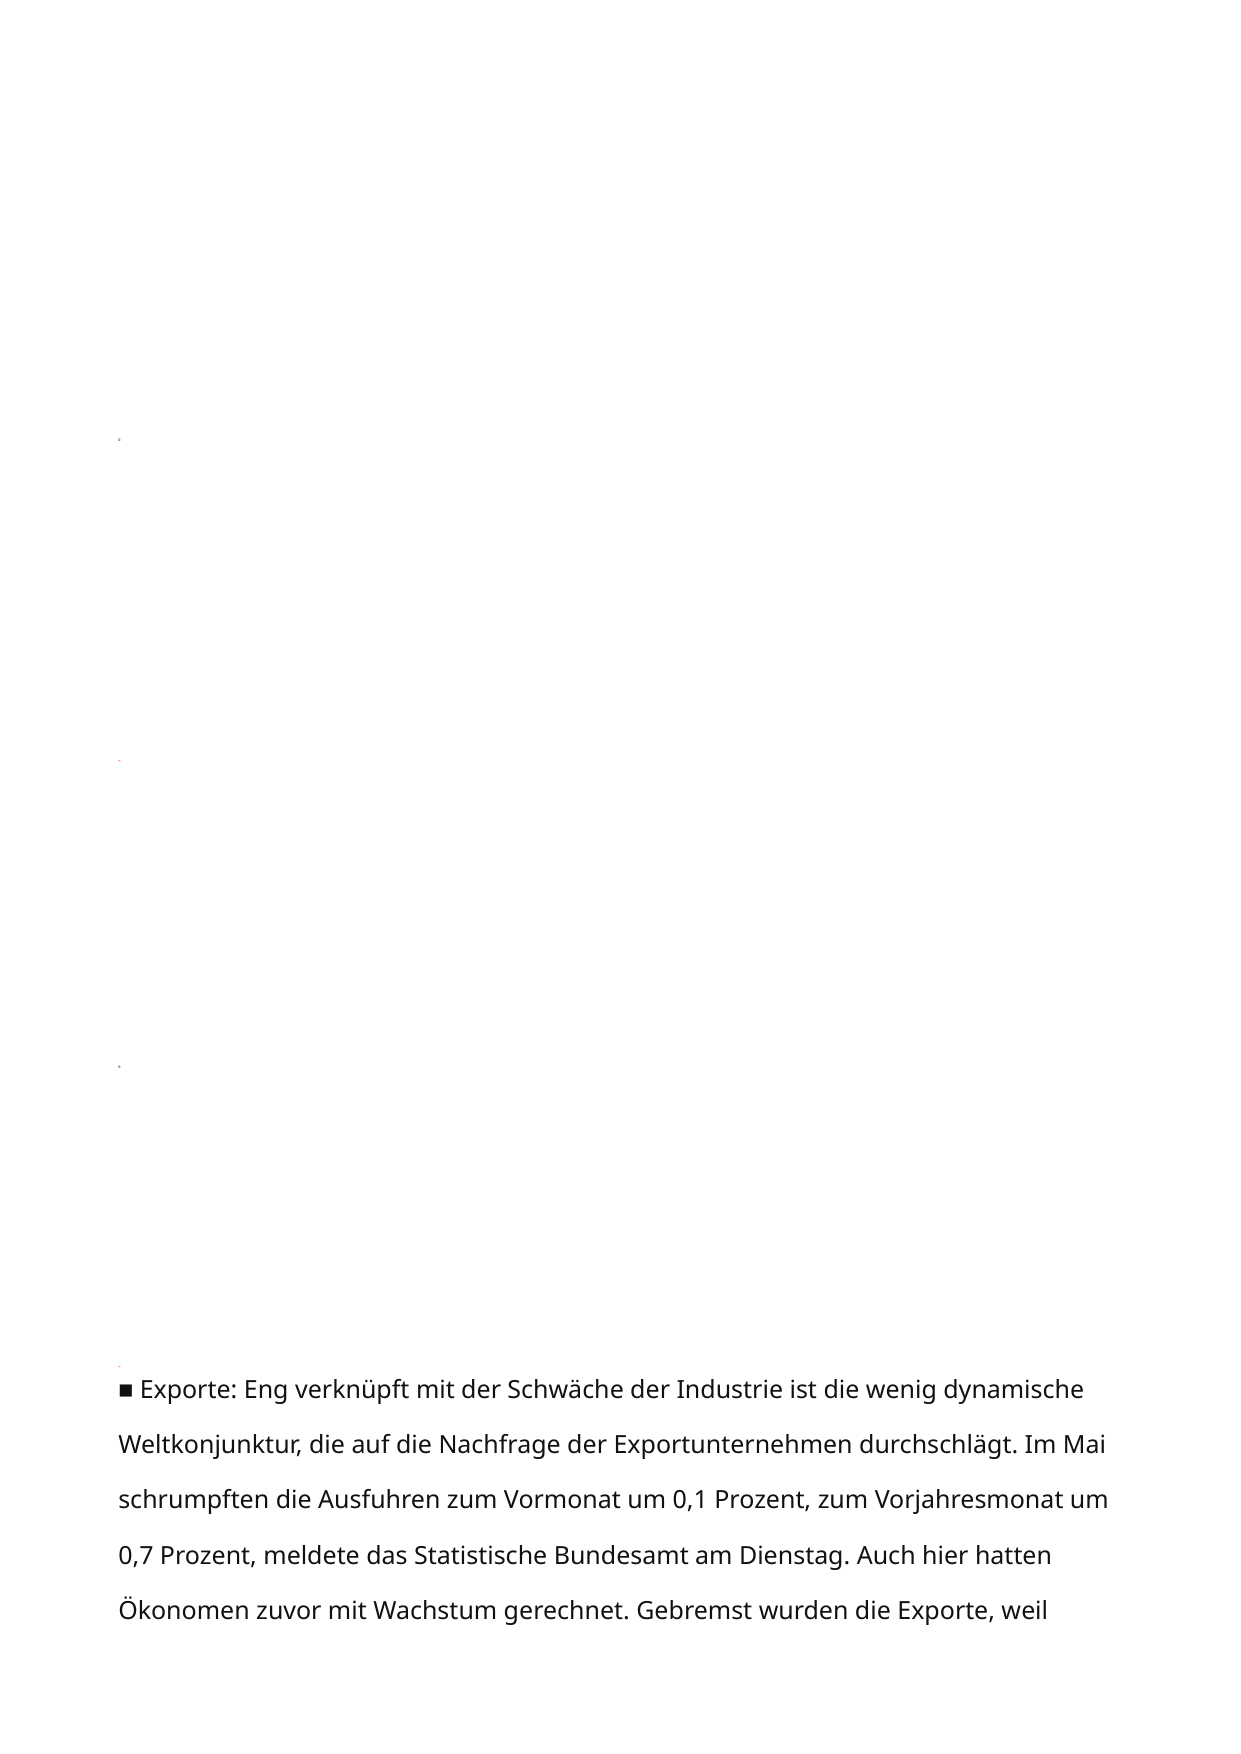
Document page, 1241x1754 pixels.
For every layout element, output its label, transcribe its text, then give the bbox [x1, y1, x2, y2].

text ■ Exporte: Eng verknüpft mit der Schwäche der Industrie ist die wenig dynamische Weltkonjunktur, die auf die Nachfrage der Exportunternehmen durchschlägt. Im Mai schrumpften die Ausfuhren zum Vormonat um 0,1 Prozent, zum Vorjahresmonat um 0,7 Prozent, meldete das Statistische Bundesamt am Dienstag. Auch hier hatten Ökonomen zuvor mit Wachstum gerechnet. Gebremst wurden die Exporte, weil [118, 1372, 1122, 1626]
